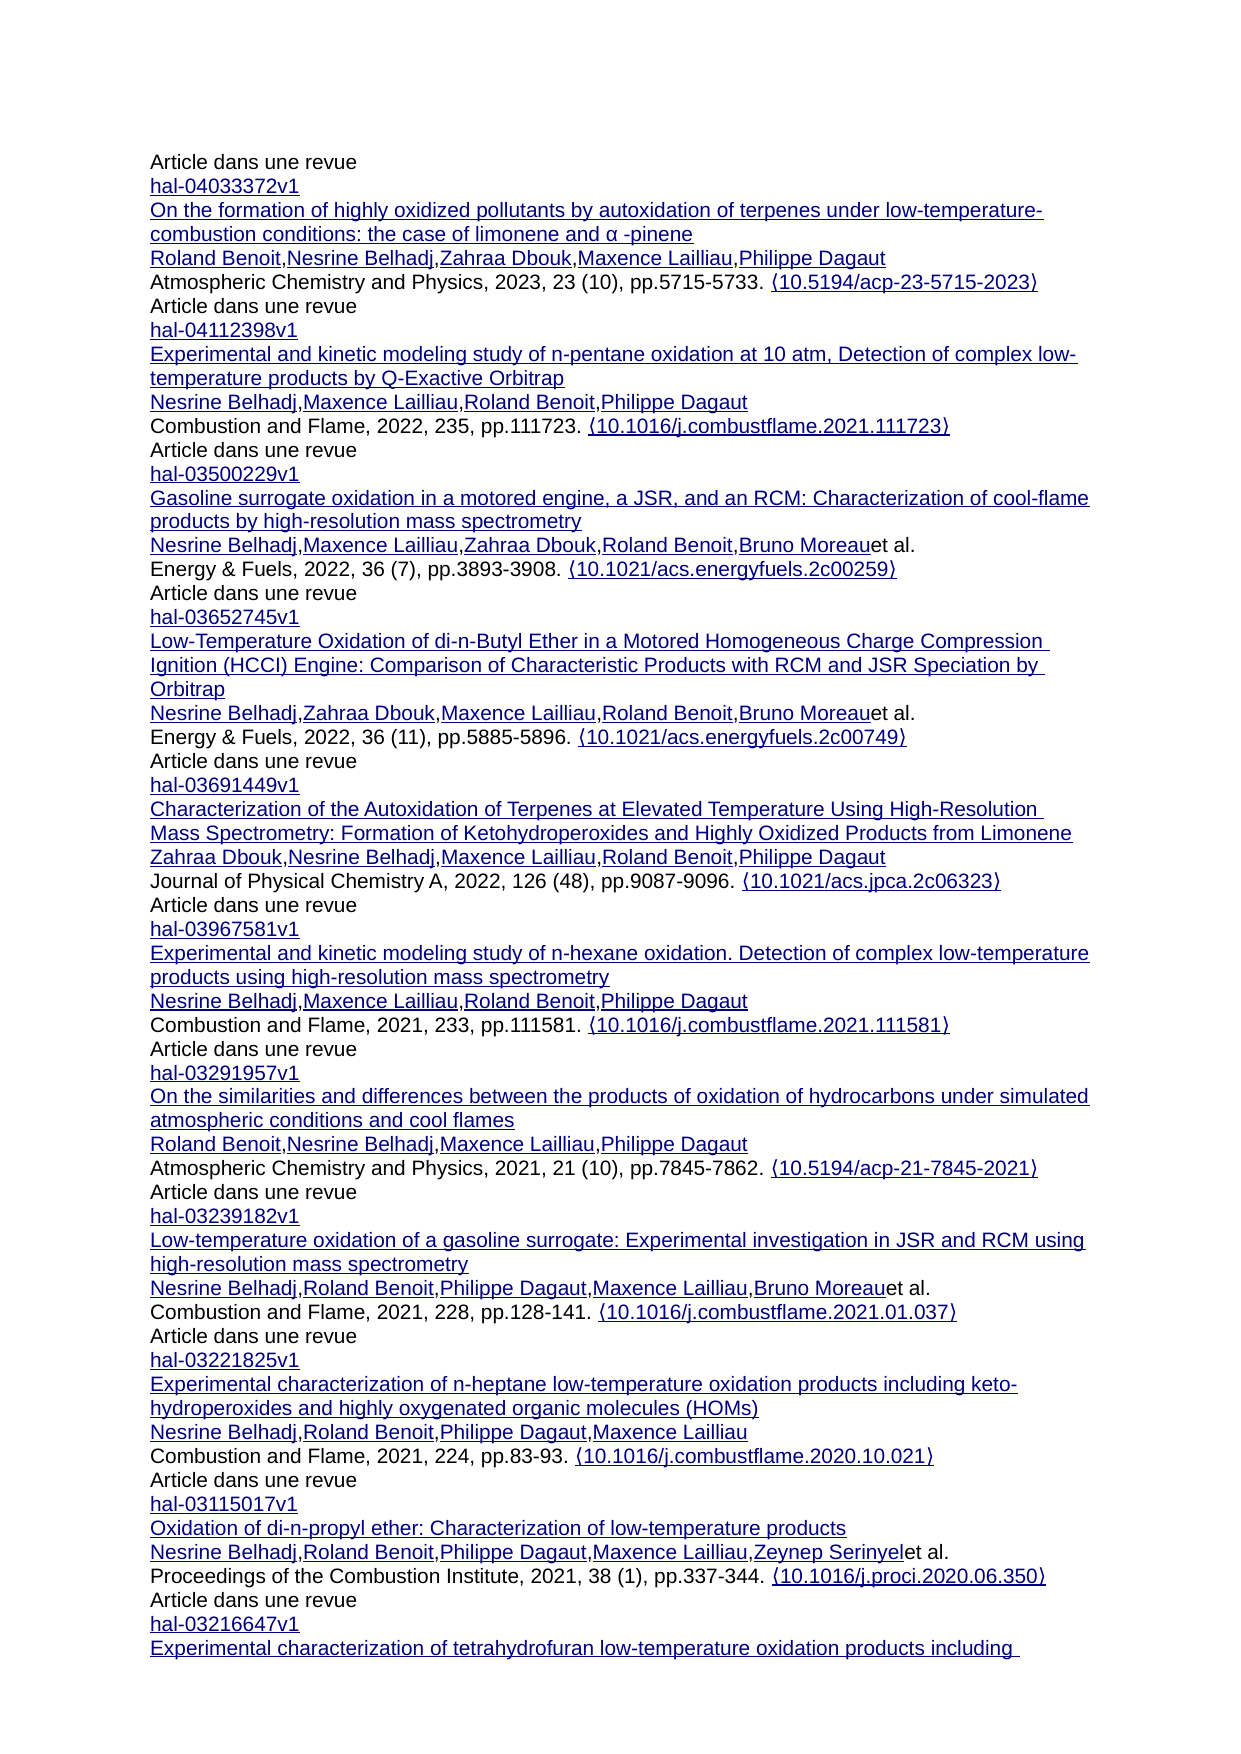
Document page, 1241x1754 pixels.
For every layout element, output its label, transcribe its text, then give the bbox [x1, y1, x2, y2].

table_cell Experimental and kinetic modeling study of n-hexane oxidation. Detection of complex low-temperature [150, 941, 1090, 962]
table_cell products by high-resolution mass spectrometry Nesrine Belhadj,Maxence Lailliau,Zahraa Dbouk,Roland Benoit,Bruno Moreauet al. Energy & Fuels, 2022, 36 (7), pp.3893-3908. ⟨10.1021/acs.energyfuels.2c00259⟩ Article dans une revue hal-03652745v1 [150, 507, 1090, 629]
table_cell products using high-resolution mass spectrometry Nesrine Belhadj,Maxence Lailliau,Roland Benoit,Philippe Dagaut Combustion and Flame, 2021, 233, pp.111581. ⟨10.1016/j.combustflame.2021.111581⟩ Article dans une revue hal-03291957v1 [150, 963, 1090, 1084]
table_cell Gasoline surrogate oxidation in a motored engine, a JSR, and an RCM: Characterization of cool-flame [150, 485, 1090, 506]
table_cell Experimental characterization of n-heptane low-temperature oxidation products including keto-hydroperoxides and highly oxygenated organic molecules (HOMs) Nesrine Belhadj,Roland Benoit,Philippe Dagaut,Maxence Lailliau Combustion and Flame, 2021, 224, pp.83-93. ⟨10.1016/j.combustflame.2020.10.021⟩ Article dans une revue hal-03115017v1 [150, 1372, 1090, 1516]
table_cell Low-temperature oxidation of a gasoline surrogate: Experimental investigation in JSR and RCM using high-resolution mass spectrometry Nesrine Belhadj,Roland Benoit,Philippe Dagaut,Maxence Lailliau,Bruno Moreauet al. Combustion and Flame, 2021, 228, pp.128-141. ⟨10.1016/j.combustflame.2021.01.037⟩ Article dans une revue hal-03221825v1 [150, 1228, 1090, 1372]
table_cell Experimental characterization of tetrahydrofuran low-temperature oxidation products including [150, 1635, 1090, 1659]
table_cell Oxidation of di-n-propyl ether: Characterization of low-temperature products Nesrine Belhadj,Roland Benoit,Philippe Dagaut,Maxence Lailliau,Zeynep Serinyelet al. Proceedings of the Combustion Institute, 2021, 38 (1), pp.337-344. ⟨10.1016/j.proci.2020.06.350⟩ Article dans une revue hal-03216647v1 [150, 1516, 1090, 1635]
table_cell Experimental and kinetic modeling study of n-pentane oxidation at 10 atm, Detection of complex low-temperature products by Q-Exactive Orbitrap Nesrine Belhadj,Maxence Lailliau,Roland Benoit,Philippe Dagaut Combustion and Flame, 2022, 235, pp.111723. ⟨10.1016/j.combustflame.2021.111723⟩ Article dans une revue hal-03500229v1 [150, 342, 1090, 485]
table_cell atmospheric conditions and cool flames Roland Benoit,Nesrine Belhadj,Maxence Lailliau,Philippe Dagaut Atmospheric Chemistry and Physics, 2021, 21 (10), pp.7845-7862. ⟨10.5194/acp-21-7845-2021⟩ Article dans une revue hal-03239182v1 [150, 1106, 1090, 1228]
table_cell On the formation of highly oxidized pollutants by autoxidation of terpenes under low-temperature-combustion conditions: the case of limonene and α -pinene Roland Benoit,Nesrine Belhadj,Zahraa Dbouk,Maxence Lailliau,Philippe Dagaut Atmospheric Chemistry and Physics, 2023, 23 (10), pp.5715-5733. ⟨10.5194/acp-23-5715-2023⟩ Article dans une revue hal-04112398v1 [150, 198, 1090, 342]
table_cell Low-Temperature Oxidation of di-n-Butyl Ether in a Motored Homogeneous Charge Compression Ignition (HCCI) Engine: Comparison of Characteristic Products with RCM and JSR Speciation by Orbitrap Nesrine Belhadj,Zahraa Dbouk,Maxence Lailliau,Roland Benoit,Bruno Moreauet al. Energy & Fuels, 2022, 36 (11), pp.5885-5896. ⟨10.1021/acs.energyfuels.2c00749⟩ Article dans une revue hal-03691449v1 [150, 629, 1090, 797]
table_cell On the similarities and differences between the products of oxidation of hydrocarbons under simulated [150, 1084, 1090, 1105]
table_cell Article dans une revue hal-04033372v1 [150, 150, 1090, 198]
table_cell Characterization of the Autoxidation of Terpenes at Elevated Temperature Using High-Resolution Mass Spectrometry: Formation of Ketohydroperoxides and Highly Oxidized Products from Limonene Zahraa Dbouk,Nesrine Belhadj,Maxence Lailliau,Roland Benoit,Philippe Dagaut Journal of Physical Chemistry A, 2022, 126 (48), pp.9087-9096. ⟨10.1021/acs.jpca.2c06323⟩ Article dans une revue hal-03967581v1 [150, 797, 1090, 941]
